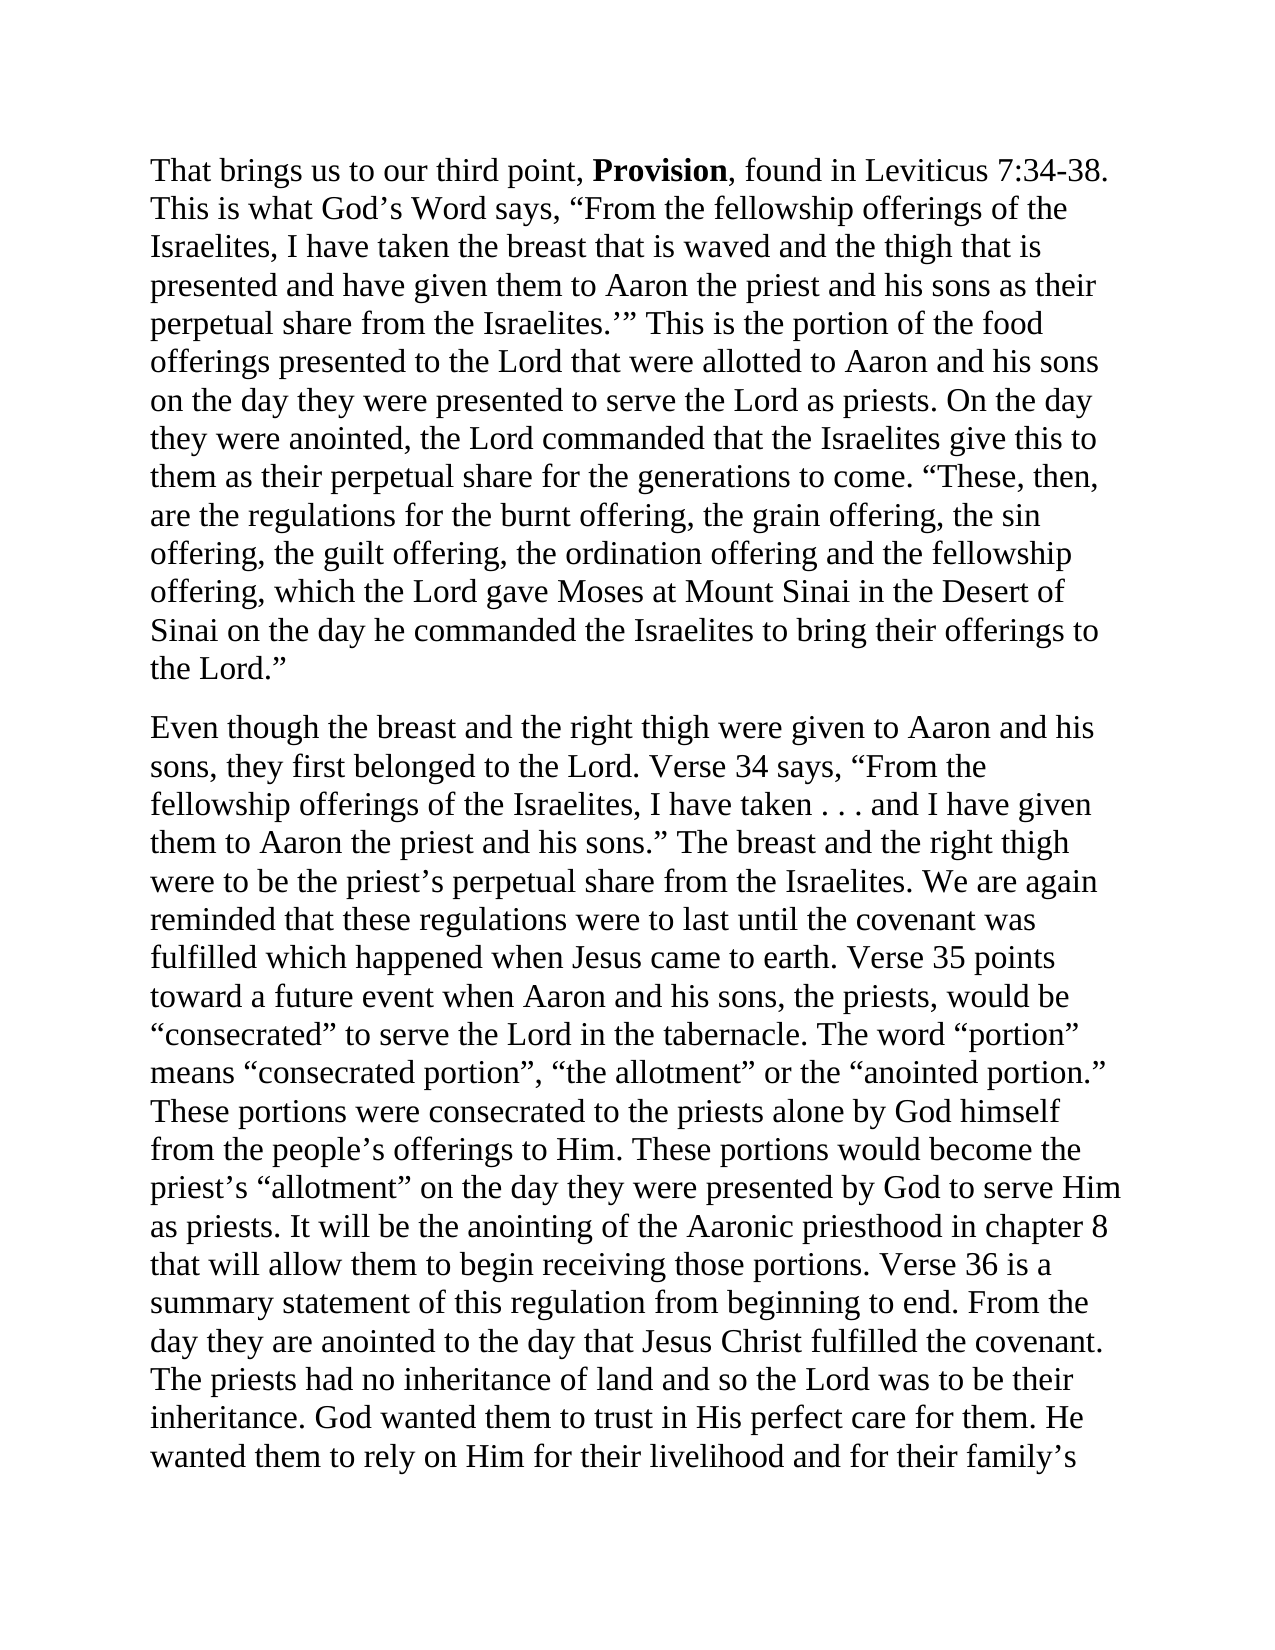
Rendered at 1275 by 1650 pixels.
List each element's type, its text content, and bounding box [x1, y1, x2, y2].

text That brings us to our third point, Provision, found in Leviticus 7:34-38. This is what God’s Word says, “From the fellowship offerings of the Israelites, I have taken the breast that is waved and the thigh that is presented and have given them to Aaron the priest and his sons as their perpetual share from the Israelites.’” This is the portion of the food offerings presented to the Lord that were allotted to Aaron and his sons on the day they were presented to serve the Lord as priests. On the day they were anointed, the Lord commanded that the Israelites give this to them as their perpetual share for the generations to come. “These, then, are the regulations for the burnt offering, the grain offering, the sin offering, the guilt offering, the ordination offering and the fellowship offering, which the Lord gave Moses at Mount Sinai in the Desert of Sinai on the day he commanded the Israelites to bring their offerings to the Lord.” [150, 150, 1125, 687]
text Even though the breast and the right thigh were given to Aaron and his sons, they first belonged to the Lord. Verse 34 says, “From the fellowship offerings of the Israelites, I have taken . . . and I have given them to Aaron the priest and his sons.” The breast and the right thigh were to be the priest’s perpetual share from the Israelites. We are again reminded that these regulations were to last until the covenant was fulfilled which happened when Jesus came to earth. Verse 35 points toward a future event when Aaron and his sons, the priests, would be “consecrated” to serve the Lord in the tabernacle. The word “portion” means “consecrated portion”, “the allotment” or the “anointed portion.” These portions were consecrated to the priests alone by God himself from the people’s offerings to Him. These portions would become the priest’s “allotment” on the day they were presented by God to serve Him as priests. It will be the anointing of the Aaronic priesthood in chapter 8 that will allow them to begin receiving those portions. Verse 36 is a summary statement of this regulation from beginning to end. From the day they are anointed to the day that Jesus Christ fulfilled the covenant. The priests had no inheritance of land and so the Lord was to be their inheritance. God wanted them to trust in His perfect care for them. He wanted them to rely on Him for their livelihood and for their family’s [150, 707, 1125, 1474]
